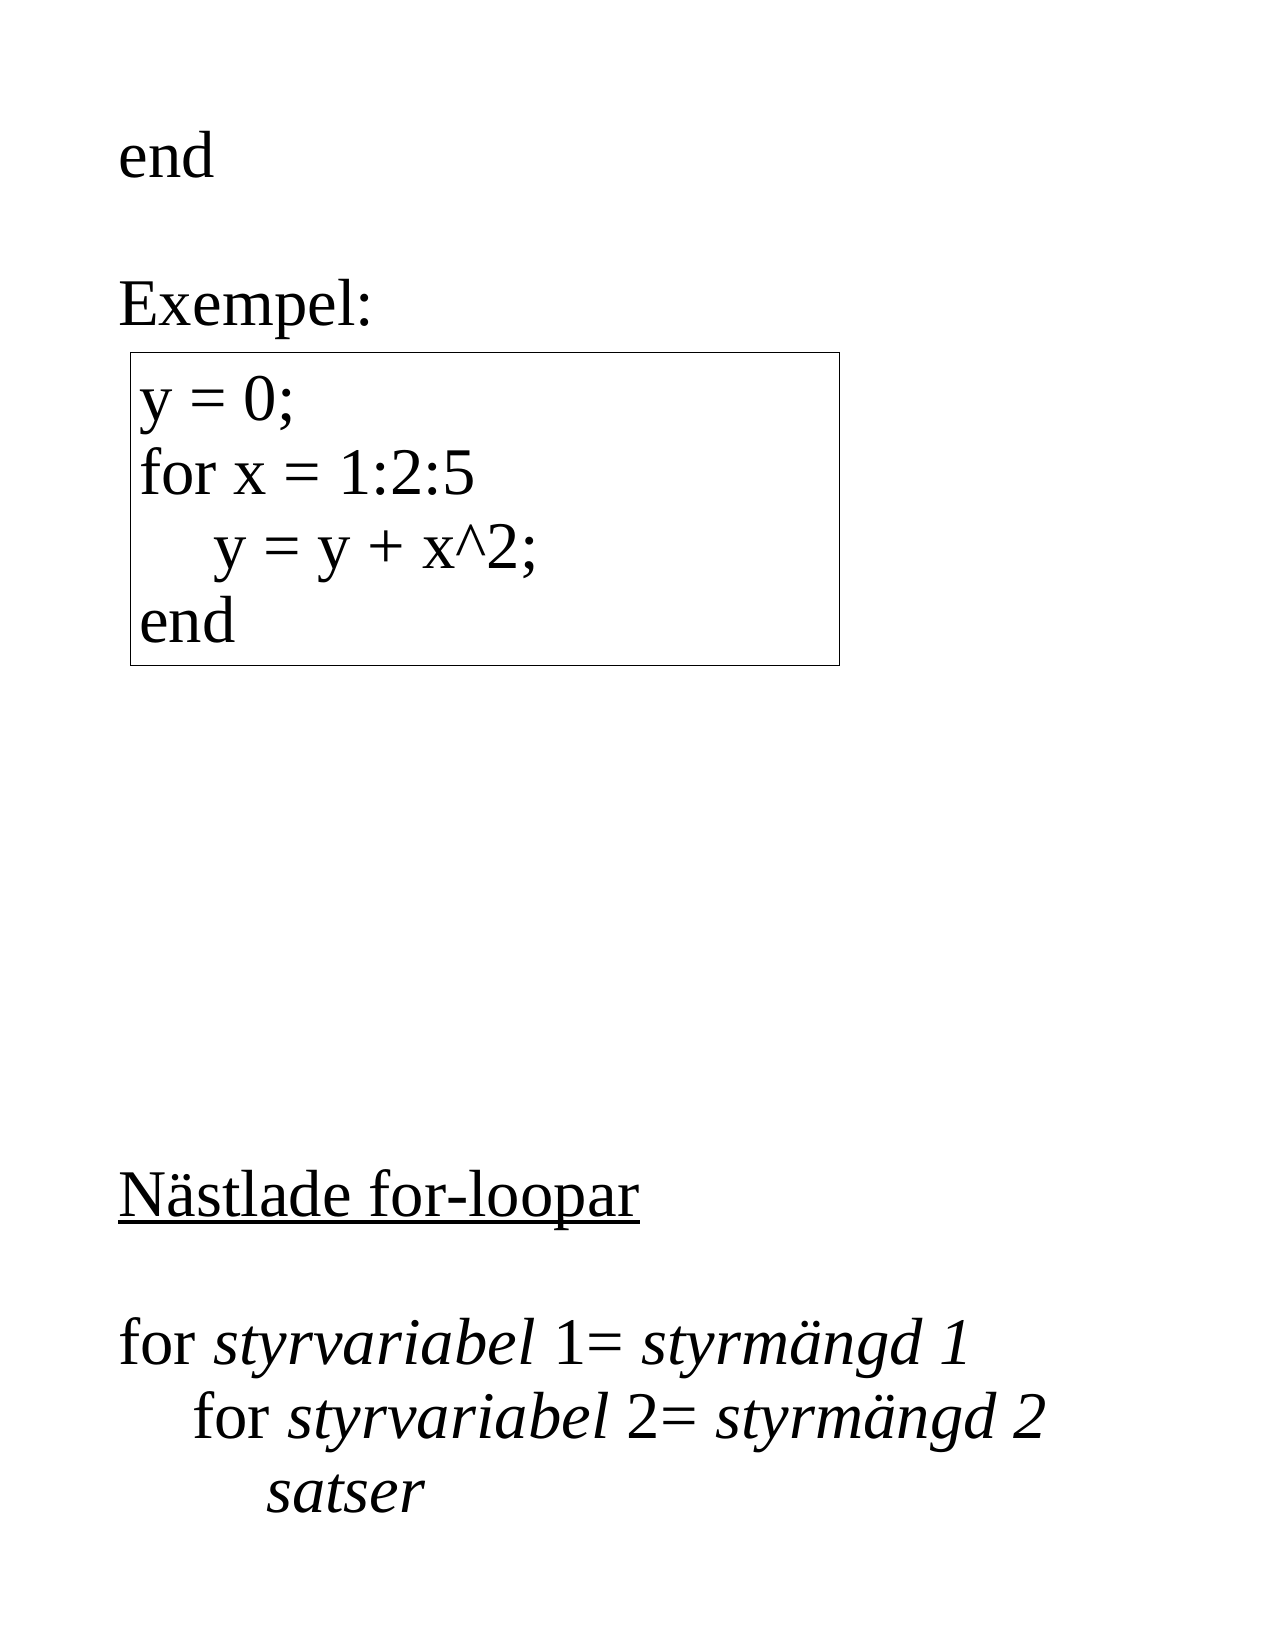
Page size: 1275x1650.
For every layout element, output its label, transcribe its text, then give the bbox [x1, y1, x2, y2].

text y = y + x^2; [139, 509, 830, 583]
text Exempel: [118, 266, 1157, 340]
text for styrvariabel 1= styrmängd 1 [118, 1305, 1157, 1379]
text satser [118, 1453, 1157, 1527]
text y = 0; [139, 361, 830, 435]
text Nästlade for-loopar [118, 1157, 1157, 1231]
text end [118, 118, 1157, 192]
text end [139, 583, 830, 657]
text for x = 1:2:5 [139, 435, 830, 509]
text for styrvariabel 2= styrmängd 2 [118, 1379, 1157, 1453]
